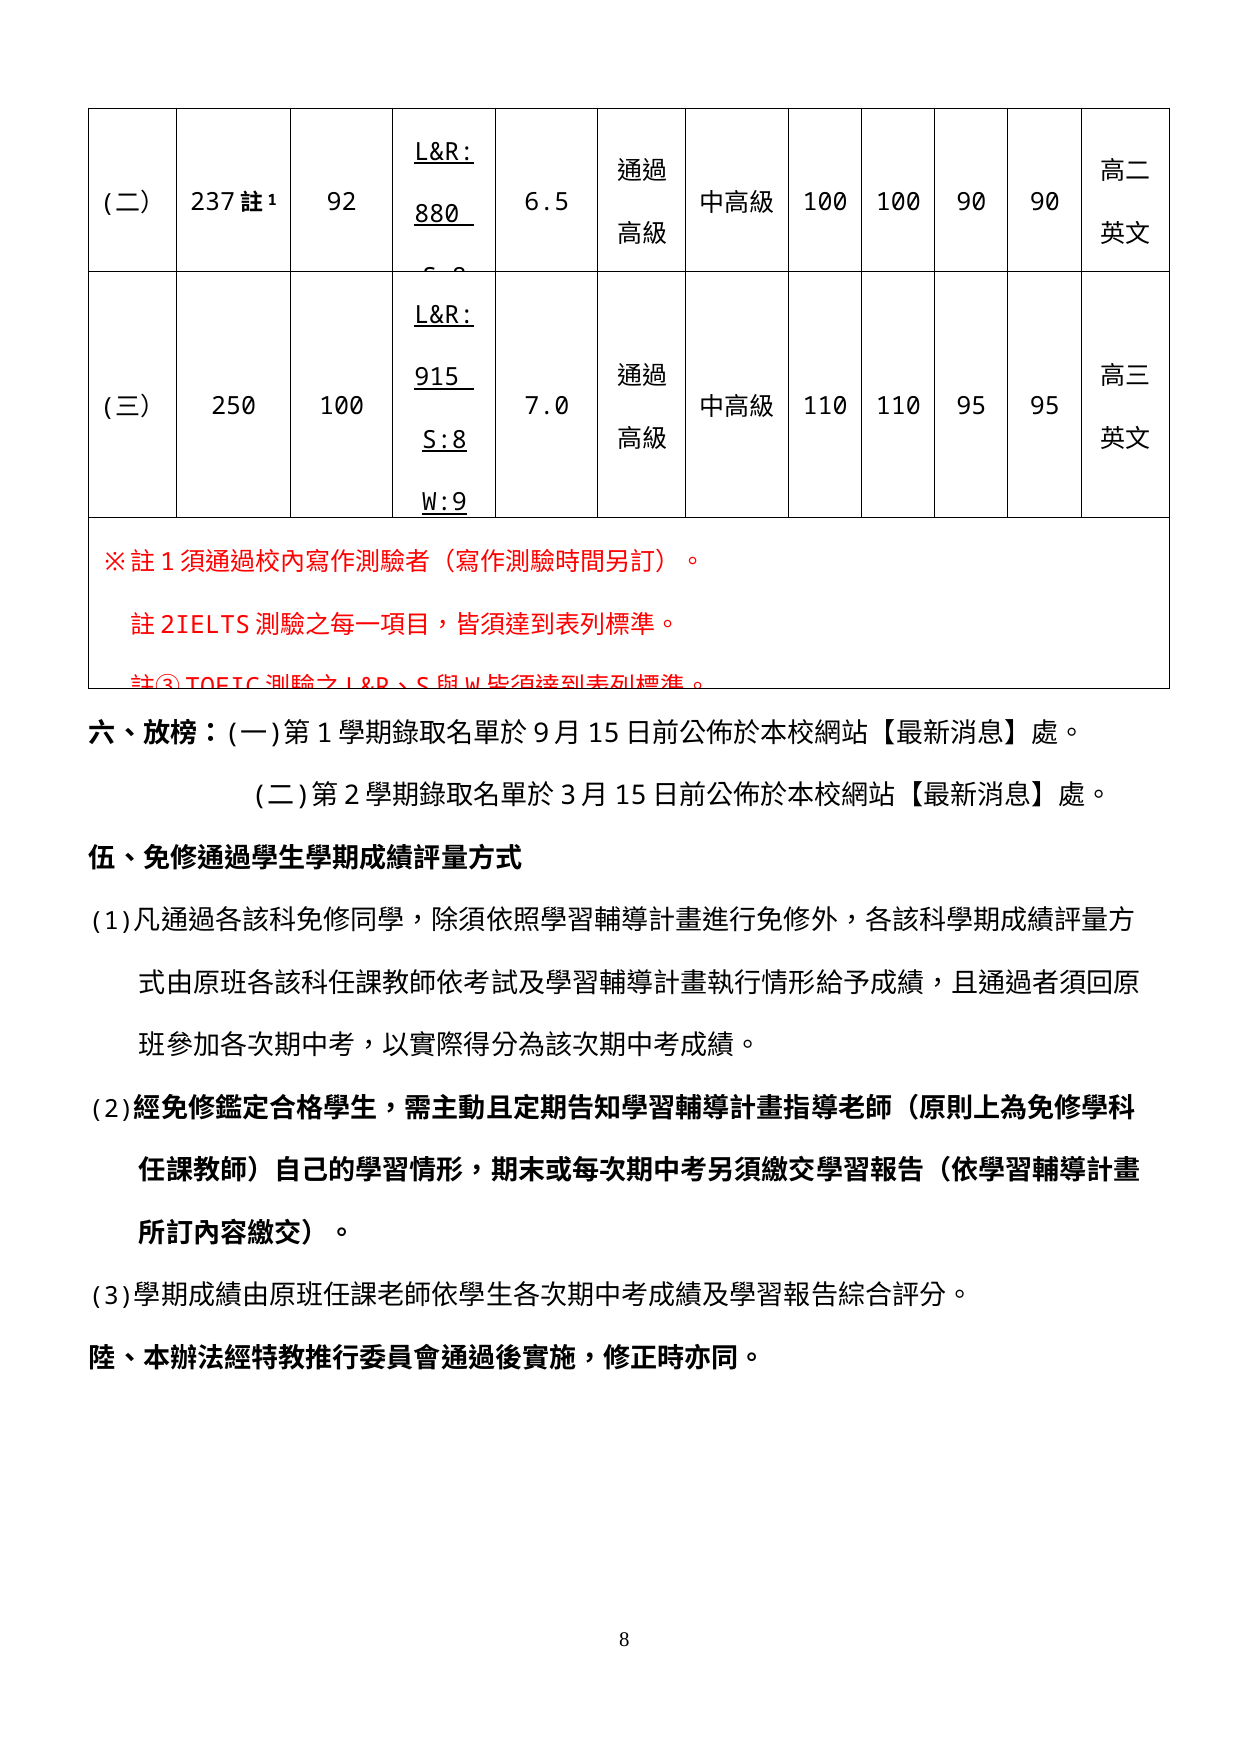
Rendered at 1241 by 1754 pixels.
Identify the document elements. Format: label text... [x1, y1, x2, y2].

text 伍、免修通過學生學期成績評量方式 [89, 814, 1152, 876]
table_cell 110 [789, 272, 861, 517]
list 凡通過各該科免修同學，除須依照學習輔導計畫進行免修外，各該科學期成績評量方式由原班各該科任課教師依考試及學習輔導計畫執行情形給予成績，且通過者須回原班參加各次期中考，以實際得分為該次期中考成績。 [89, 876, 1152, 1064]
table_cell 110 [862, 272, 934, 517]
table_cell 100 [789, 109, 861, 271]
table_cell 中高級 [686, 109, 788, 271]
table_cell 90 [935, 109, 1007, 271]
text 六、放榜：(一)第1學期錄取名單於9月15日前公佈於本校網站【最新消息】處。 [89, 689, 1152, 751]
table_cell ※註1須通過校內寫作測驗者（寫作測驗時間另訂）。 註2IELTS測驗之每一項目，皆須達到表列標準。 註③TOEIC測驗之L&R、S與W皆須達到表列標準。 註④以上標準化測驗採計時間為發證後2年內。 [89, 518, 1169, 688]
text (二)第2學期錄取名單於3月15日前公佈於本校網站【最新消息】處。 [89, 751, 1152, 814]
table_cell 6.5 [496, 109, 597, 271]
list 學期成績由原班任課老師依學生各次期中考成績及學習報告綜合評分。 [89, 1251, 1152, 1314]
table_cell 90 [1008, 109, 1081, 271]
table_cell 92 [291, 109, 392, 271]
table_cell 7.0 [496, 272, 597, 517]
table_cell 通過高級 [598, 272, 685, 517]
table_cell L&R: 915 S:8 W:9 [393, 272, 495, 517]
table_cell 100 [862, 109, 934, 271]
text 陸、本辦法經特教推行委員會通過後實施，修正時亦同。 [89, 1314, 1152, 1376]
table_cell 中高級 [686, 272, 788, 517]
list 經免修鑑定合格學生，需主動且定期告知學習輔導計畫指導老師（原則上為免修學科任課教師）自己的學習情形，期末或每次期中考另須繳交學習報告（依學習輔導計畫所訂內容繳交）。 [89, 1064, 1152, 1251]
table_cell 95 [935, 272, 1007, 517]
table_cell (二） [89, 109, 176, 271]
table_cell 高二 英文 [1082, 109, 1169, 271]
table_cell 通過高級 [598, 109, 685, 271]
table_cell 237註1 [177, 109, 290, 271]
table_cell (三） [89, 272, 176, 517]
table_cell L&R: 880 S:8 W:9 [393, 109, 495, 271]
table_cell 250 [177, 272, 290, 517]
table_cell 100 [291, 272, 392, 517]
table_cell 95 [1008, 272, 1081, 517]
table_cell 高三 英文 [1082, 272, 1169, 517]
